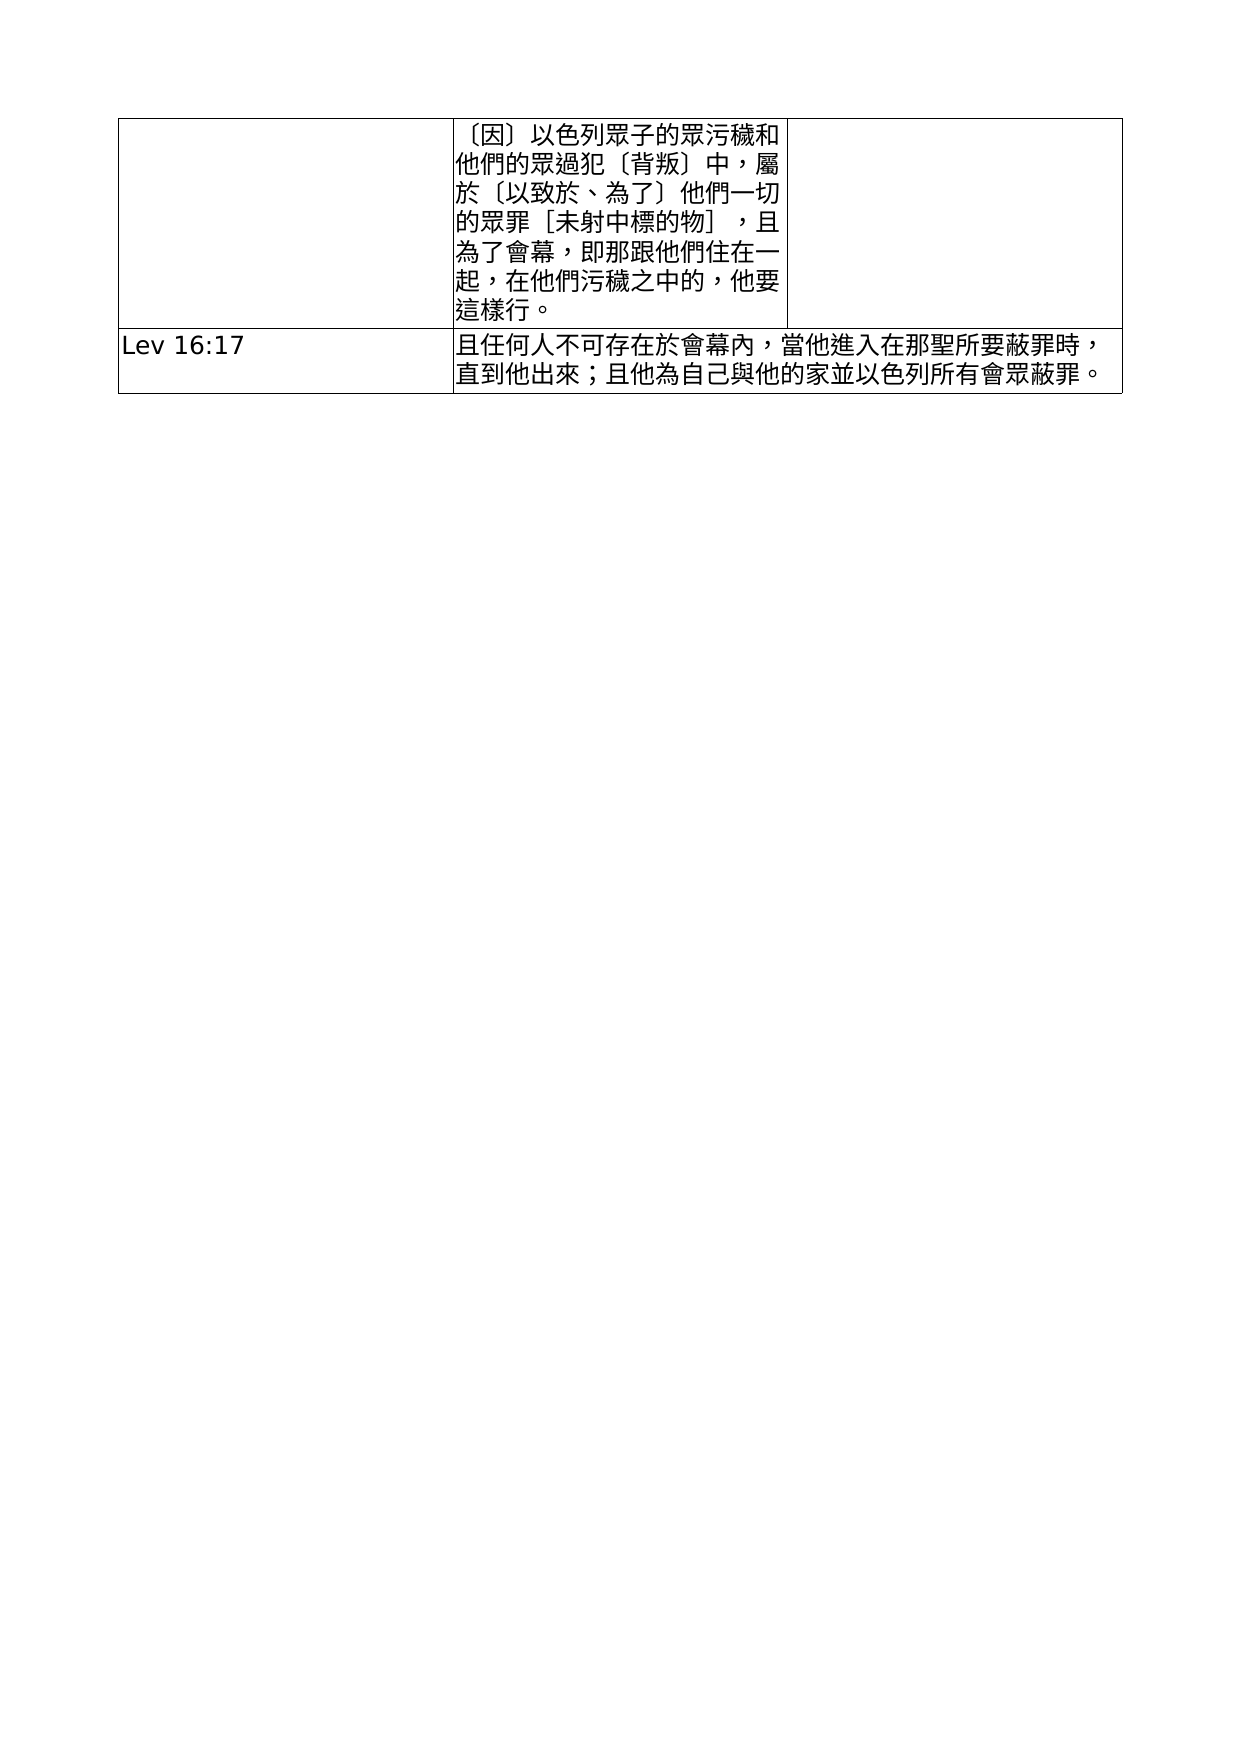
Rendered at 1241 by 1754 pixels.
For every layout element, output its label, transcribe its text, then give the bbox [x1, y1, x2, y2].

table_cell 〔因〕以色列眾子的眾污穢和他們的眾過犯〔背叛〕中，屬於〔以致於、為了〕他們一切的眾罪［未射中標的物］，且為了會幕，即那跟他們住在一起，在他們污穢之中的，他要這樣行。 [454, 119, 787, 328]
table_cell [119, 119, 453, 328]
table_cell [788, 119, 1122, 328]
table_cell 且任何人不可存在於會幕內，當他進入在那聖所要蔽罪時，直到他出來；且他為自己與他的家並以色列所有會眾蔽罪。 [454, 329, 1122, 392]
table_cell Lev 16:17 [119, 329, 453, 392]
